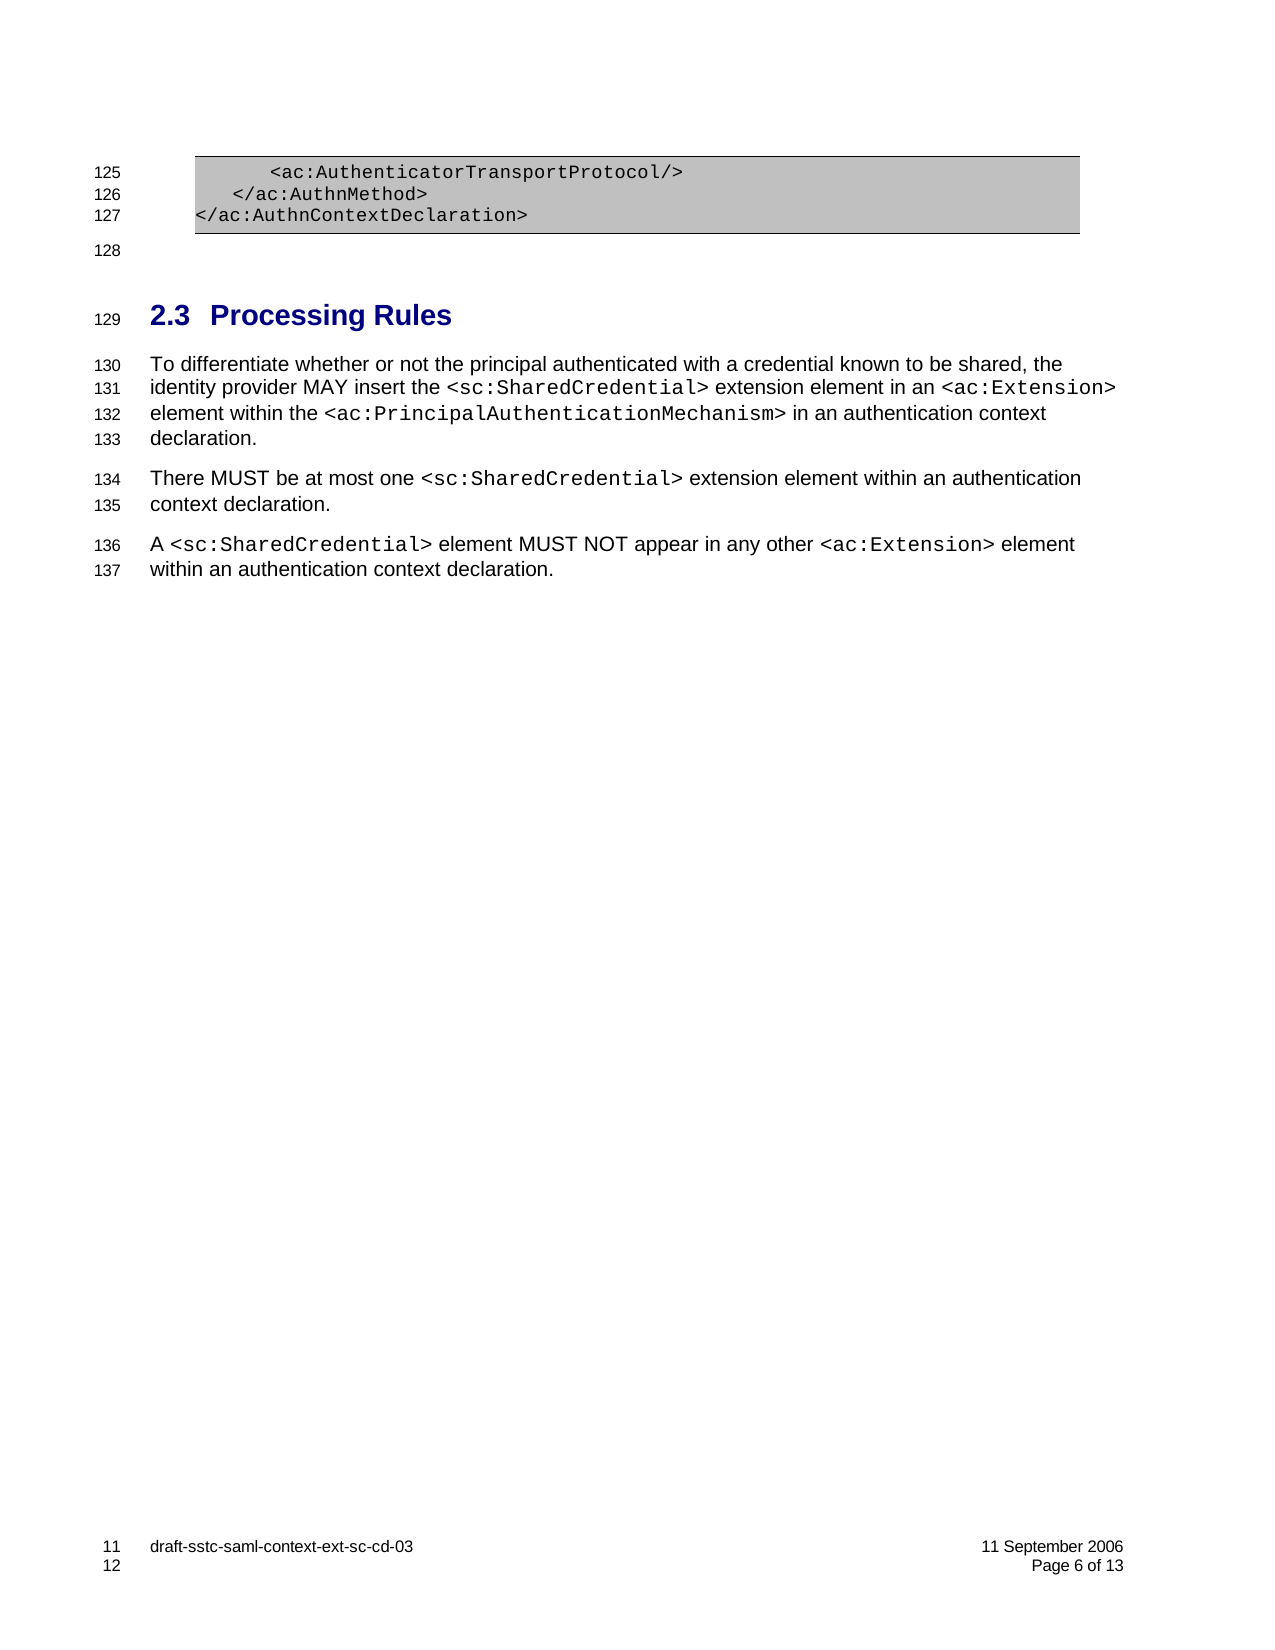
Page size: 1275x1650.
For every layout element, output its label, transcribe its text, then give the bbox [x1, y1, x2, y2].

text </ac:AuthnContextDeclaration> [195, 199, 1080, 233]
subtitle Processing Rules [150, 299, 1125, 331]
text </ac:AuthnMethod> [195, 178, 1080, 199]
text A <sc:SharedCredential> element MUST NOT appear in any other <ac:Extension> element within an authentication context declaration. [150, 532, 1125, 581]
text To differentiate whether or not the principal authenticated with a credential known to be shared, the identity provider MAY insert the <sc:SharedCredential> extension element in an <ac:Extension> element within the <ac:PrincipalAuthenticationMechanism> in an authentication context declaration. [150, 352, 1125, 450]
text There MUST be at most one <sc:SharedCredential> extension element within an authentication context declaration. [150, 467, 1125, 516]
text <ac:AuthenticatorTransportProtocol/> [195, 157, 1080, 178]
